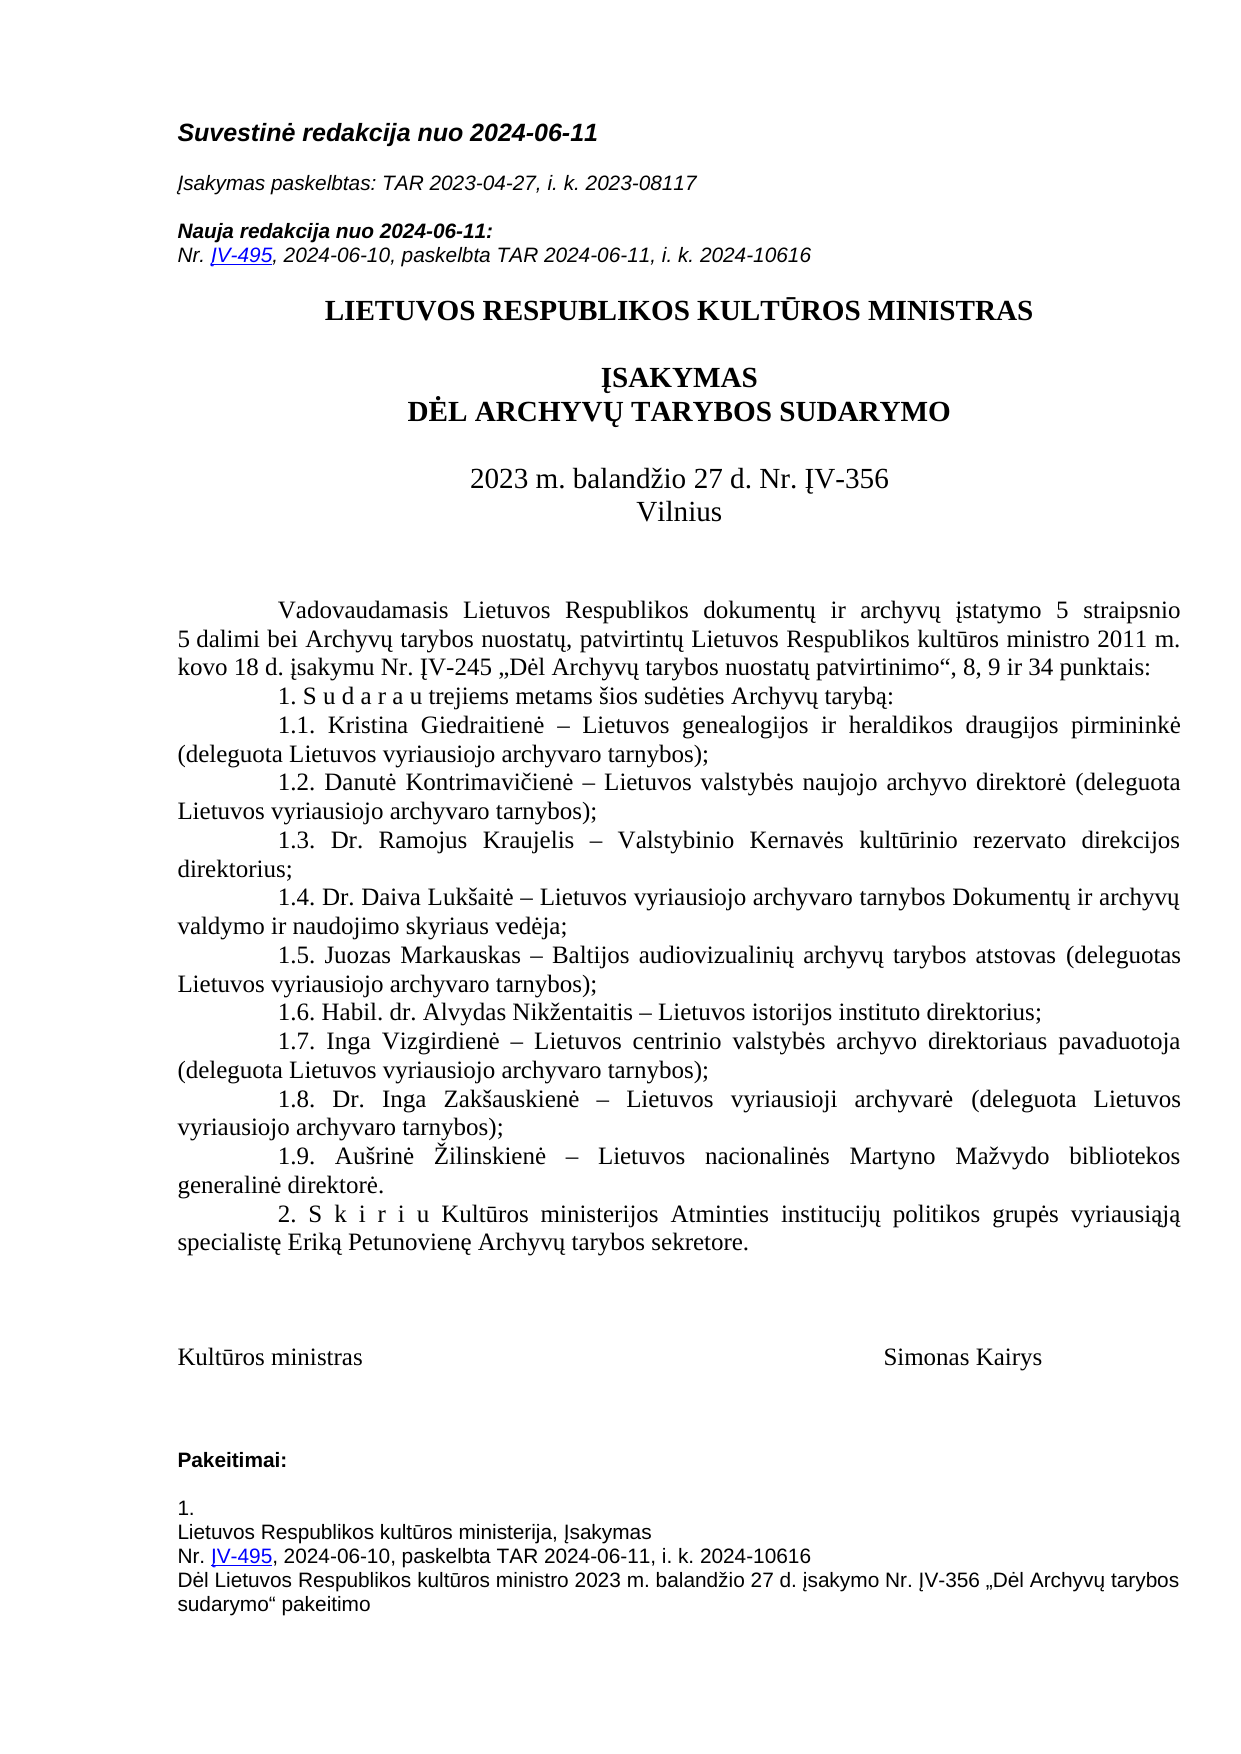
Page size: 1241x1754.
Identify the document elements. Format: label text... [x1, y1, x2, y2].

text 1.8. Dr. Inga Zakšauskienė – Lietuvos vyriausioji archyvarė (deleguota Lietuvos vyriausiojo archyvaro tarnybos); [177, 1084, 1181, 1141]
text 1.6. Habil. dr. Alvydas Nikžentaitis – Lietuvos istorijos instituto direktorius; [177, 997, 1181, 1026]
text Nr. ĮV-495, 2024-06-10, paskelbta TAR 2024-06-11, i. k. 2024-10616 [177, 243, 1181, 267]
text Kultūros ministras Simonas Kairys [177, 1342, 1181, 1371]
text Nr. ĮV-495, 2024-06-10, paskelbta TAR 2024-06-11, i. k. 2024-10616 [177, 1544, 1181, 1568]
text 1.5. Juozas Markauskas – Baltijos audiovizualinių archyvų tarybos atstovas (deleguotas Lietuvos vyriausiojo archyvaro tarnybos); [177, 940, 1181, 997]
text 1.9. Aušrinė Žilinskienė – Lietuvos nacionalinės Martyno Mažvydo bibliotekos generalinė direktorė. [177, 1141, 1181, 1199]
text Dėl Lietuvos Respublikos kultūros ministro 2023 m. balandžio 27 d. įsakymo Nr. ĮV-356 „Dėl Archyvų tarybos sudarymo“ pakeitimo [177, 1568, 1181, 1616]
text 2023 m. balandžio 27 d. Nr. ĮV-356 [177, 461, 1181, 494]
text 1.4. Dr. Daiva Lukšaitė – Lietuvos vyriausiojo archyvaro tarnybos Dokumentų ir archyvų valdymo ir naudojimo skyriaus vedėja; [177, 882, 1181, 940]
text Vadovaudamasis Lietuvos Respublikos dokumentų ir archyvų įstatymo 5 straipsnio 5 dalimi bei Archyvų tarybos nuostatų, patvirtintų Lietuvos Respublikos kultūros ministro 2011 m. kovo 18 d. įsakymu Nr. ĮV-245 „Dėl Archyvų tarybos nuostatų patvirtinimo“, 8, 9 ir 34 punktais: [177, 595, 1181, 681]
text ĮSAKYMAS [177, 360, 1181, 394]
text Įsakymas paskelbtas: TAR 2023-04-27, i. k. 2023-08117 [177, 171, 1181, 195]
text 1. S u d a r a u trejiems metams šios sudėties Archyvų tarybą: [177, 681, 1181, 710]
text Nauja redakcija nuo 2024-06-11: [177, 219, 1181, 243]
text 1.2. Danutė Kontrimavičienė – Lietuvos valstybės naujojo archyvo direktorė (deleguota Lietuvos vyriausiojo archyvaro tarnybos); [177, 767, 1181, 825]
text Lietuvos Respublikos kultūros ministerija, Įsakymas [177, 1520, 1181, 1544]
text Suvestinė redakcija nuo 2024-06-11 [177, 118, 1181, 147]
text Pakeitimai: [177, 1448, 1181, 1472]
text Vilnius [177, 494, 1181, 528]
text LIETUVOS RESPUBLIKOS KULTŪROS MINISTRAS [177, 293, 1181, 327]
text 1.3. Dr. Ramojus Kraujelis – Valstybinio Kernavės kultūrinio rezervato direkcijos direktorius; [177, 825, 1181, 882]
text 1.7. Inga Vizgirdienė – Lietuvos centrinio valstybės archyvo direktoriaus pavaduotoja (deleguota Lietuvos vyriausiojo archyvaro tarnybos); [177, 1026, 1181, 1084]
text 2. S k i r i u Kultūros ministerijos Atminties institucijų politikos grupės vyriausiąją specialistę Eriką Petunovienę Archyvų tarybos sekretore. [177, 1199, 1181, 1256]
text dėl archyvų tarybos sudarymo [177, 394, 1181, 427]
text 1.1. Kristina Giedraitienė – Lietuvos genealogijos ir heraldikos draugijos pirmininkė (deleguota Lietuvos vyriausiojo archyvaro tarnybos); [177, 710, 1181, 767]
text 1. [177, 1496, 1181, 1520]
